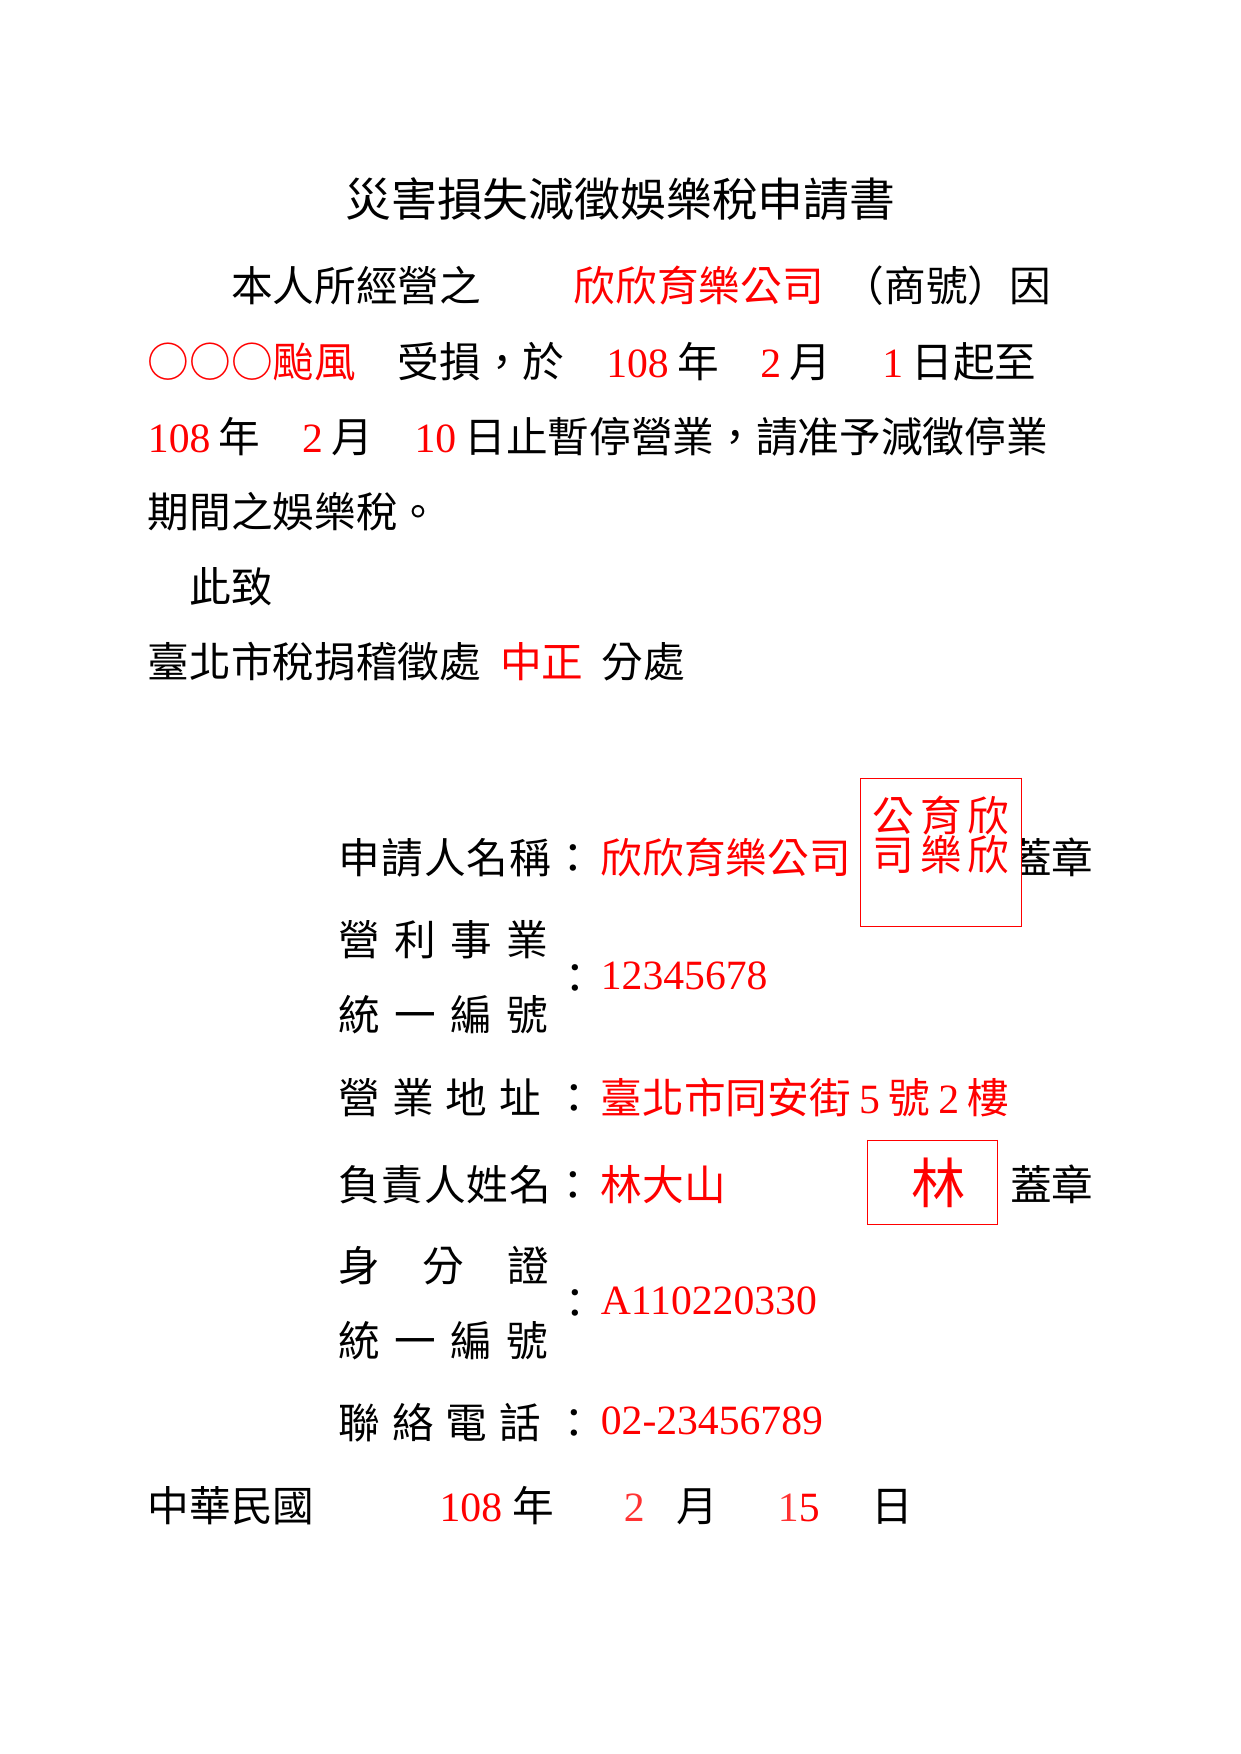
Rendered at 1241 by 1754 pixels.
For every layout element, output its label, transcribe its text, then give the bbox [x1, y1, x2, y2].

table_cell 營業地址： [335, 1050, 598, 1140]
text 本人所經營之 欣欣育樂公司 （商號）因 ○○○颱風 受損，於 108年 2月 1日起至 108年 2月 10日止暫停營業，請准予減徵停業 期間之娛樂稅。 [148, 246, 1092, 547]
table_cell ： [552, 1224, 598, 1376]
table_cell ： [552, 900, 598, 1050]
text 欣欣育樂公司 [869, 794, 1013, 910]
table_cell 聯絡電話： [335, 1376, 598, 1465]
table_cell 蓋章 [998, 1140, 1096, 1224]
table_header 欣欣育樂公司 [598, 810, 860, 900]
text 災害損失減徵娛樂稅申請書 [148, 158, 1092, 234]
text 臺北市稅捐稽徵處 中正 分處 [148, 622, 1092, 697]
table_cell 身分證 統一編號 [335, 1224, 552, 1376]
text 此致 [148, 547, 1092, 622]
table_cell 負責人姓名： [335, 1140, 598, 1224]
table_header 申請人名稱： [335, 810, 598, 900]
table_cell A110220330 [598, 1224, 1096, 1376]
table_cell 臺北市同安街5號2樓 [598, 1050, 1096, 1140]
table_cell 12345678 [598, 900, 1096, 1050]
table_cell 林大山 [598, 1140, 867, 1224]
table_cell 02-23456789 [598, 1376, 1096, 1465]
text 中華民國 108 年 2 月 15 日 [148, 1465, 1092, 1541]
table_cell 營利事業 統一編號 [335, 900, 552, 1050]
table_cell 林 大山 [868, 1141, 997, 1224]
table_header 蓋章 [1022, 810, 1096, 900]
